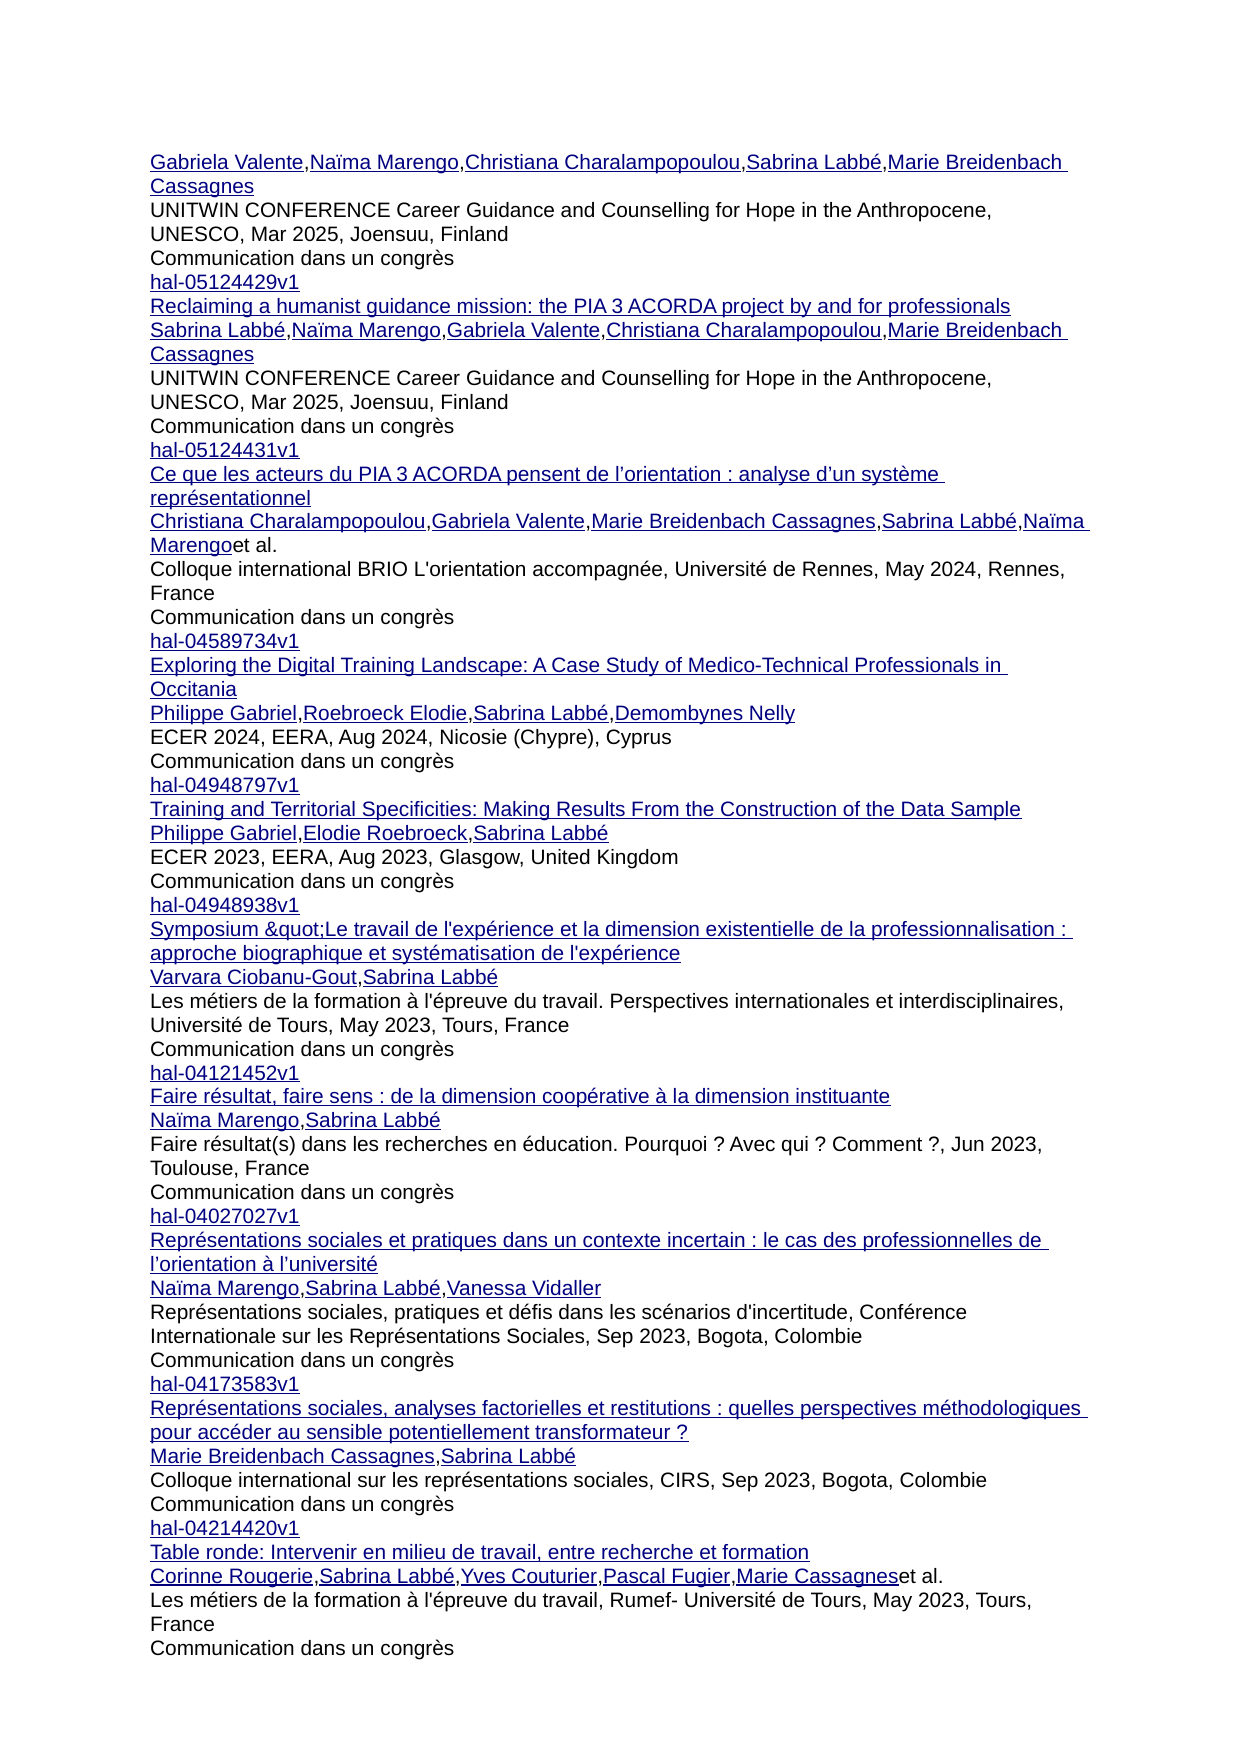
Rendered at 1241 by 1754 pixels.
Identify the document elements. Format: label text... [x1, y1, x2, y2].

table_cell Table ronde: Intervenir en milieu de travail, entre recherche et formation Corinne Rougerie,Sabrina Labbé,Yves Couturier,Pascal Fugier,Marie Cassagneset al. Les métiers de la formation à l'épreuve du travail, Rumef- Université de Tours, May 2023, Tours, France Communication dans un congrès [150, 1540, 1090, 1659]
table_cell Symposium &quot;Le travail de l'expérience et la dimension existentielle de la professionnalisation : approche biographique et systématisation de l'expérience Varvara Ciobanu-Gout,Sabrina Labbé Les métiers de la formation à l'épreuve du travail. Perspectives internationales et interdisciplinaires, Université de Tours, May 2023, Tours, France Communication dans un congrès hal-04121452v1 [150, 917, 1090, 1084]
table_cell Ce que les acteurs du PIA 3 ACORDA pensent de l’orientation : analyse d’un système représentationnel Christiana Charalampopoulou,Gabriela Valente,Marie Breidenbach Cassagnes,Sabrina Labbé,Naïma Marengoet al. Colloque international BRIO L'orientation accompagnée, Université de Rennes, May 2024, Rennes, France Communication dans un congrès hal-04589734v1 [150, 461, 1090, 653]
table_cell Training and Territorial Specificities: Making Results From the Construction of the Data Sample Philippe Gabriel,Elodie Roebroeck,Sabrina Labbé ECER 2023, EERA, Aug 2023, Glasgow, United Kingdom Communication dans un congrès hal-04948938v1 [150, 797, 1090, 917]
table_header Gabriela Valente,Naïma Marengo,Christiana Charalampopoulou,Sabrina Labbé,Marie Breidenbach Cassagnes UNITWIN CONFERENCE Career Guidance and Counselling for Hope in the Anthropocene, UNESCO, Mar 2025, Joensuu, Finland Communication dans un congrès hal-05124429v1 [150, 150, 1090, 294]
table_cell Exploring the Digital Training Landscape: A Case Study of Medico-Technical Professionals in Occitania Philippe Gabriel,Roebroeck Elodie,Sabrina Labbé,Demombynes Nelly ECER 2024, EERA, Aug 2024, Nicosie (Chypre), Cyprus Communication dans un congrès hal-04948797v1 [150, 653, 1090, 797]
table_cell Faire résultat, faire sens : de la dimension coopérative à la dimension instituante Naïma Marengo,Sabrina Labbé Faire résultat(s) dans les recherches en éducation. Pourquoi ? Avec qui ? Comment ?, Jun 2023, Toulouse, France Communication dans un congrès hal-04027027v1 [150, 1084, 1090, 1228]
table_cell Représentations sociales et pratiques dans un contexte incertain : le cas des professionnelles de l’orientation à l’université Naïma Marengo,Sabrina Labbé,Vanessa Vidaller Représentations sociales, pratiques et défis dans les scénarios d'incertitude, Conférence Internationale sur les Représentations Sociales, Sep 2023, Bogota, Colombie Communication dans un congrès hal-04173583v1 [150, 1228, 1090, 1396]
table_cell Représentations sociales, analyses factorielles et restitutions : quelles perspectives méthodologiques pour accéder au sensible potentiellement transformateur ? Marie Breidenbach Cassagnes,Sabrina Labbé Colloque international sur les représentations sociales, CIRS, Sep 2023, Bogota, Colombie Communication dans un congrès hal-04214420v1 [150, 1396, 1090, 1539]
table_cell Reclaiming a humanist guidance mission: the PIA 3 ACORDA project by and for professionals Sabrina Labbé,Naïma Marengo,Gabriela Valente,Christiana Charalampopoulou,Marie Breidenbach Cassagnes UNITWIN CONFERENCE Career Guidance and Counselling for Hope in the Anthropocene, UNESCO, Mar 2025, Joensuu, Finland Communication dans un congrès hal-05124431v1 [150, 294, 1090, 461]
